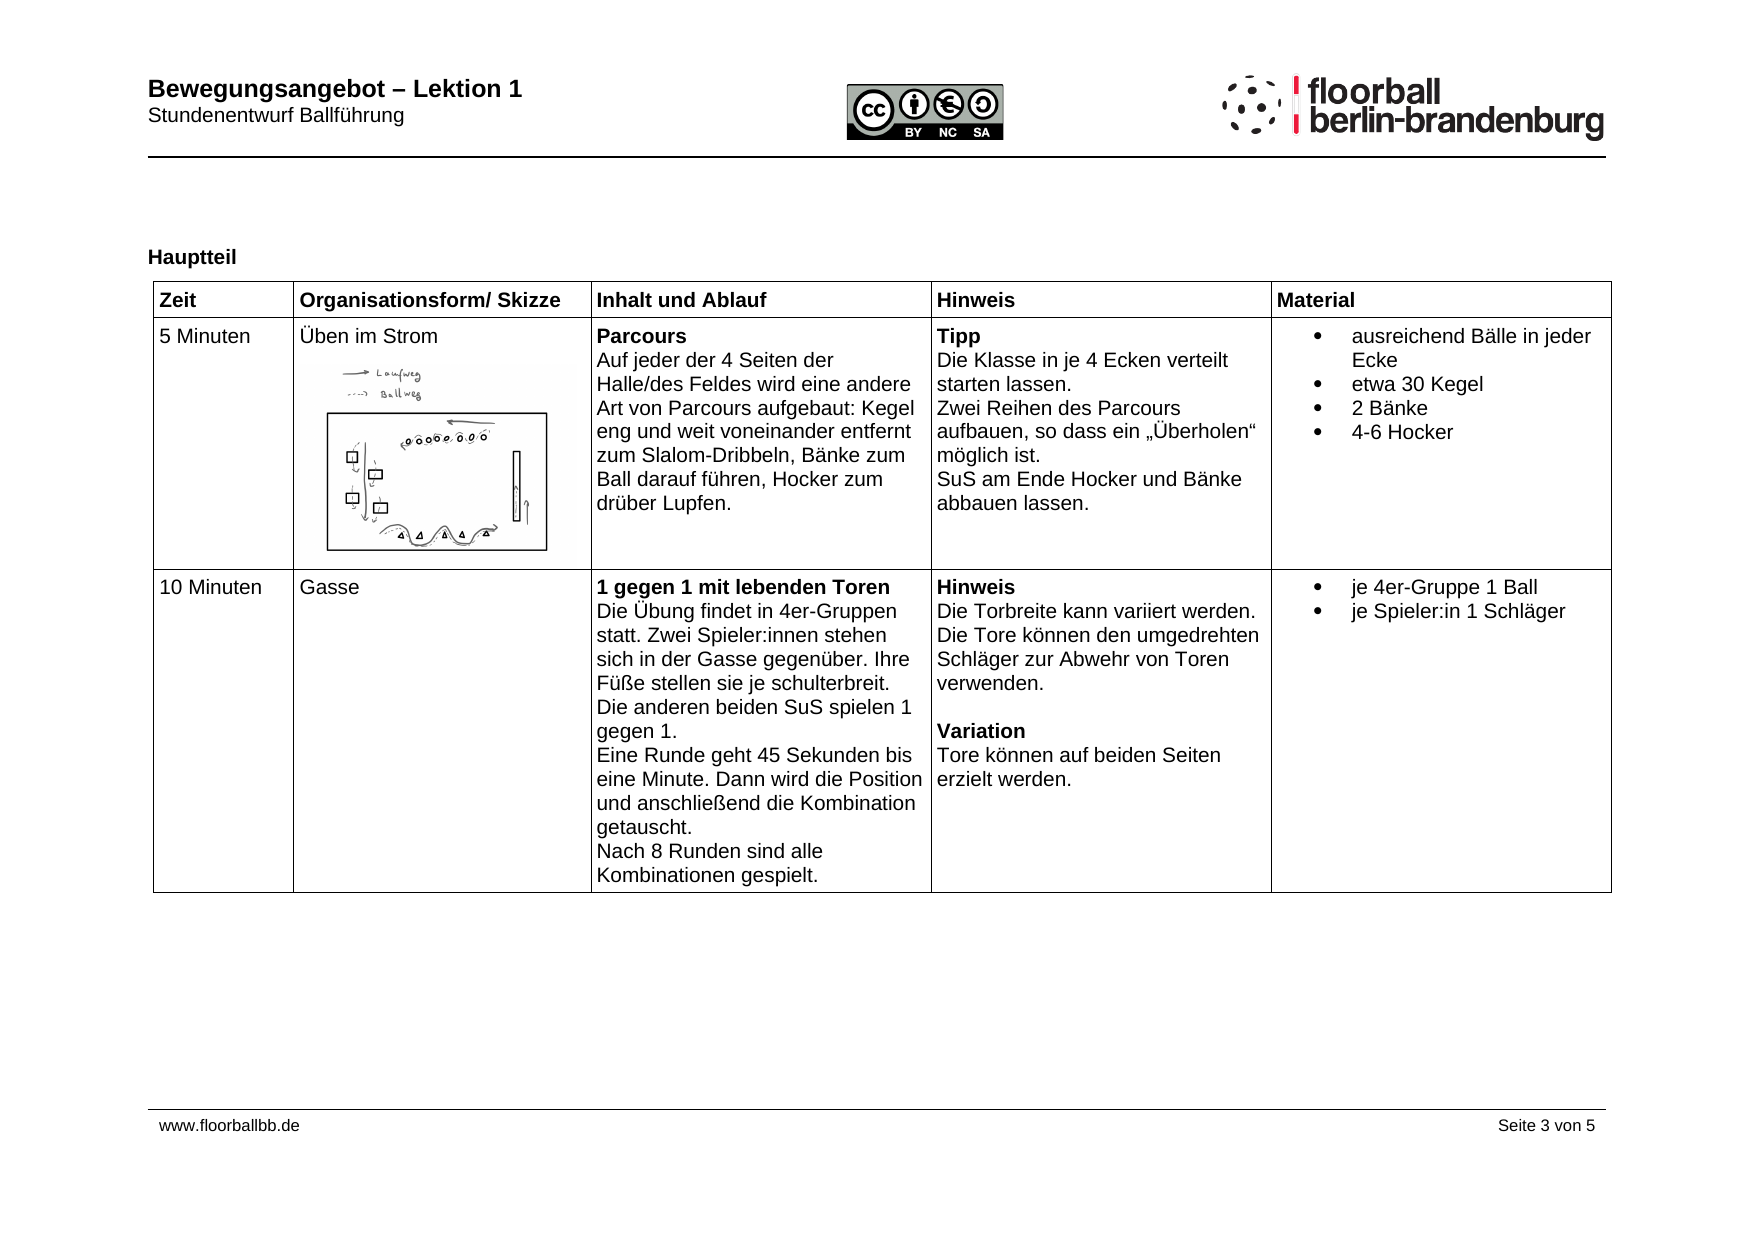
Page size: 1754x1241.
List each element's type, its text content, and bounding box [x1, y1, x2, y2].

table_header Hinweis [932, 282, 1271, 317]
table_cell ausreichend Bälle in jeder Ecke etwa 30 Kegel 2 Bänke 4-6 Hocker [1272, 318, 1611, 569]
table_cell 1 gegen 1 mit lebenden Toren Die Übung findet in 4er-Gruppen statt. Zwei Spieler:innen stehen sich in der Gasse gegenüber. Ihre Füße stellen sie je schulterbreit. Die anderen beiden SuS spielen 1 gegen 1. Eine Runde geht 45 Sekunden bis eine Minute. Dann wird die Position und anschließend die Kombination getauscht. Nach 8 Runden sind alle Kombinationen gespielt. [592, 570, 931, 892]
subtitle Hauptteil [148, 245, 1606, 269]
table_cell Parcours Auf jeder der 4 Seiten der Halle/des Feldes wird eine andere Art von Parcours aufgebaut: Kegel eng und weit voneinander entfernt zum Slalom-Dribbeln, Bänke zum Ball darauf führen, Hocker zum drüber Lupfen. [592, 318, 931, 569]
table_cell Hinweis Die Torbreite kann variiert werden. Die Tore können den umgedrehten Schläger zur Abwehr von Toren verwenden. Variation Tore können auf beiden Seiten erzielt werden. [932, 570, 1271, 892]
table_cell Tipp Die Klasse in je 4 Ecken verteilt starten lassen. Zwei Reihen des Parcours aufbauen, so dass ein „Überholen“ möglich ist. SuS am Ende Hocker und Bänke abbauen lassen. [932, 318, 1271, 569]
table_cell 10 Minuten [154, 570, 293, 892]
table_cell 5 Minuten [154, 318, 293, 569]
table_cell je 4er-Gruppe 1 Ball je Spieler:in 1 Schläger [1272, 570, 1611, 892]
table_header Inhalt und Ablauf [592, 282, 931, 317]
picture [298, 364, 577, 569]
table_cell Gasse [294, 570, 591, 892]
table_header Organisationsform/ Skizze [294, 282, 591, 317]
picture [846, 84, 1004, 140]
table_header Material [1272, 282, 1611, 317]
picture [1222, 73, 1604, 141]
table_cell Üben im Strom [294, 318, 591, 569]
table_header Zeit [154, 282, 293, 317]
